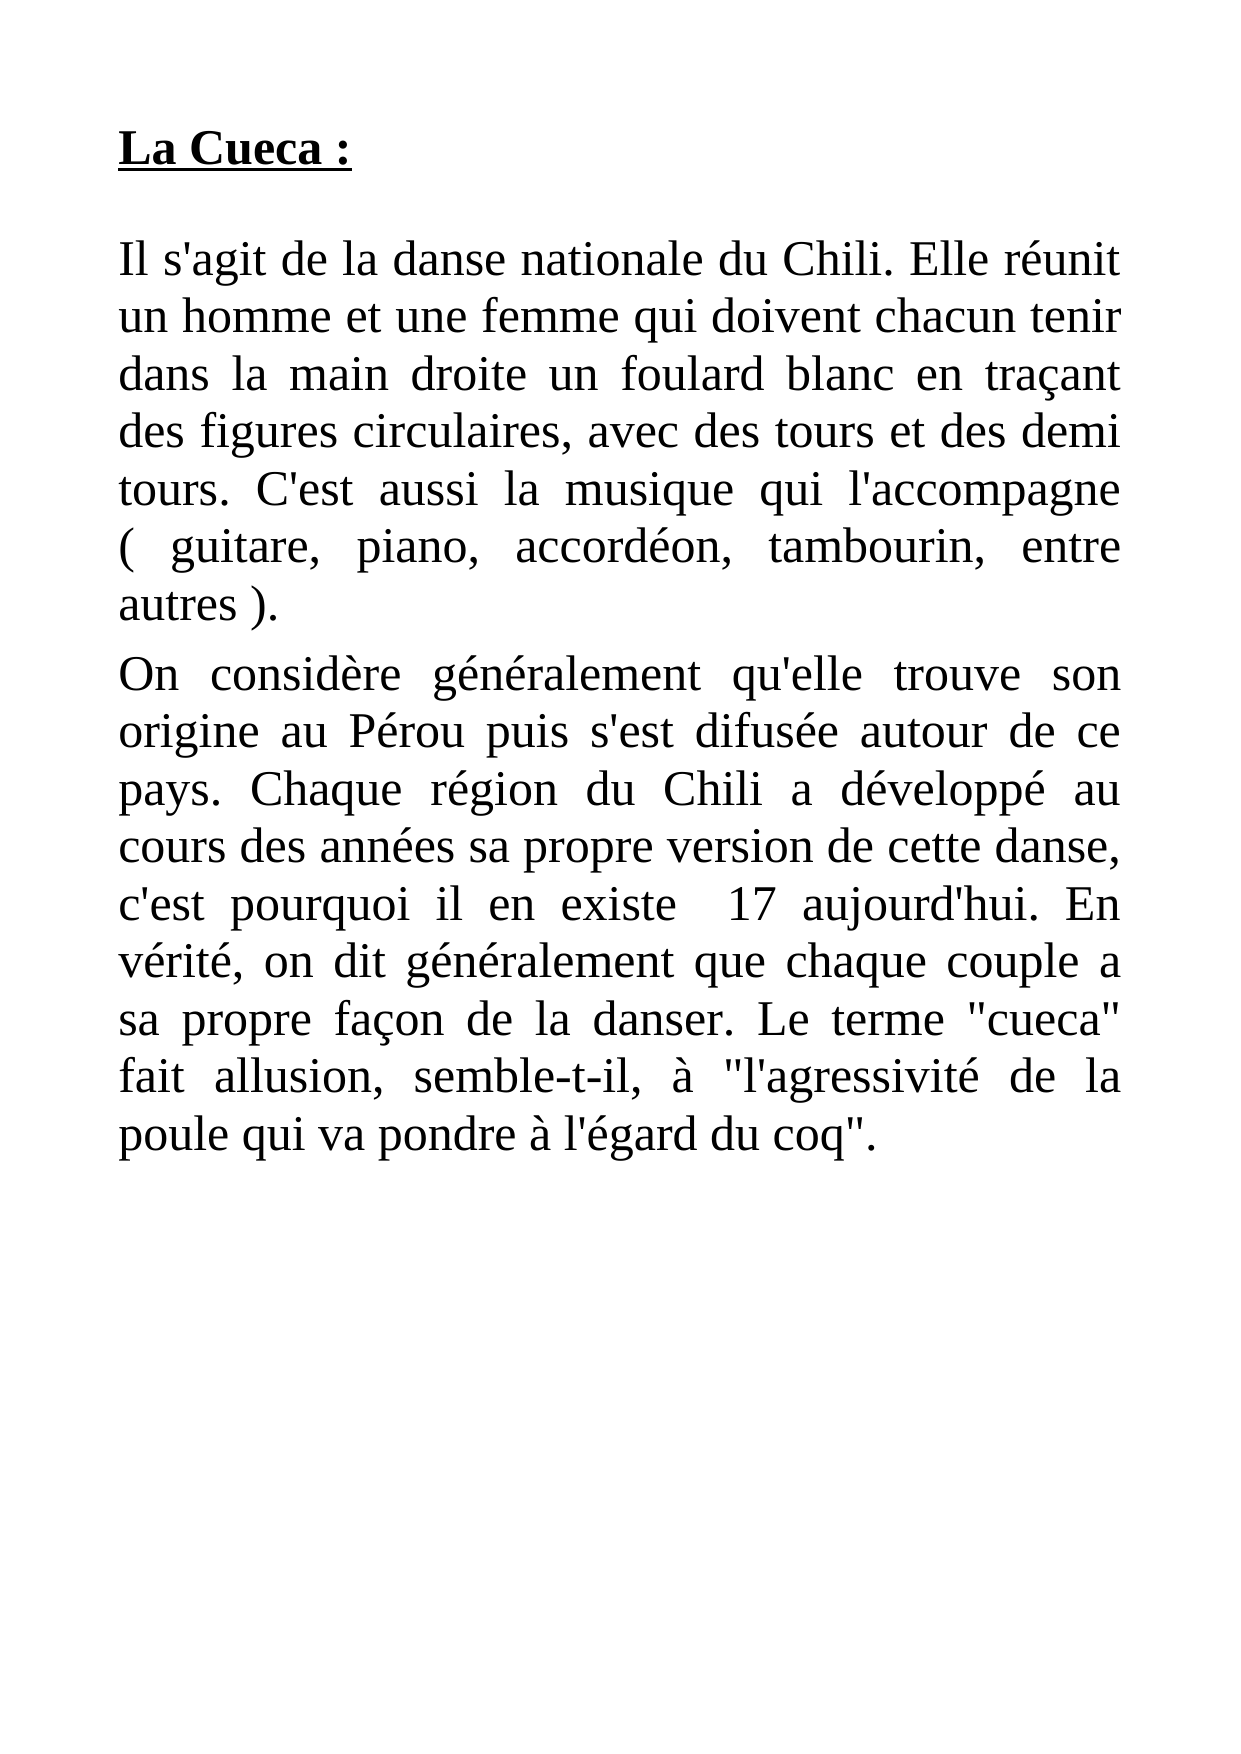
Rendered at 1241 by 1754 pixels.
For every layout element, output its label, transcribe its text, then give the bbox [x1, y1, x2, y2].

text Il s'agit de la danse nationale du Chili. Elle réunit un homme et une femme qui doivent chacun tenir dans la main droite un foulard blanc en traçant des figures circulaires, avec des tours et des demi tours. C'est aussi la musique qui l'accompagne ( guitare, piano, accordéon, tambourin, entre autres ). [118, 229, 1122, 631]
text La Cueca : [118, 118, 1122, 176]
text On considère généralement qu'elle trouve son origine au Pérou puis s'est difusée autour de ce pays. Chaque région du Chili a développé au cours des années sa propre version de cette danse, c'est pourquoi il en existe 17 aujourd'hui. En vérité, on dit généralement que chaque couple a sa propre façon de la danser. Le terme "cueca" fait allusion, semble-t-il, à "l'agressivité de la poule qui va pondre à l'égard du coq". [118, 644, 1122, 1161]
